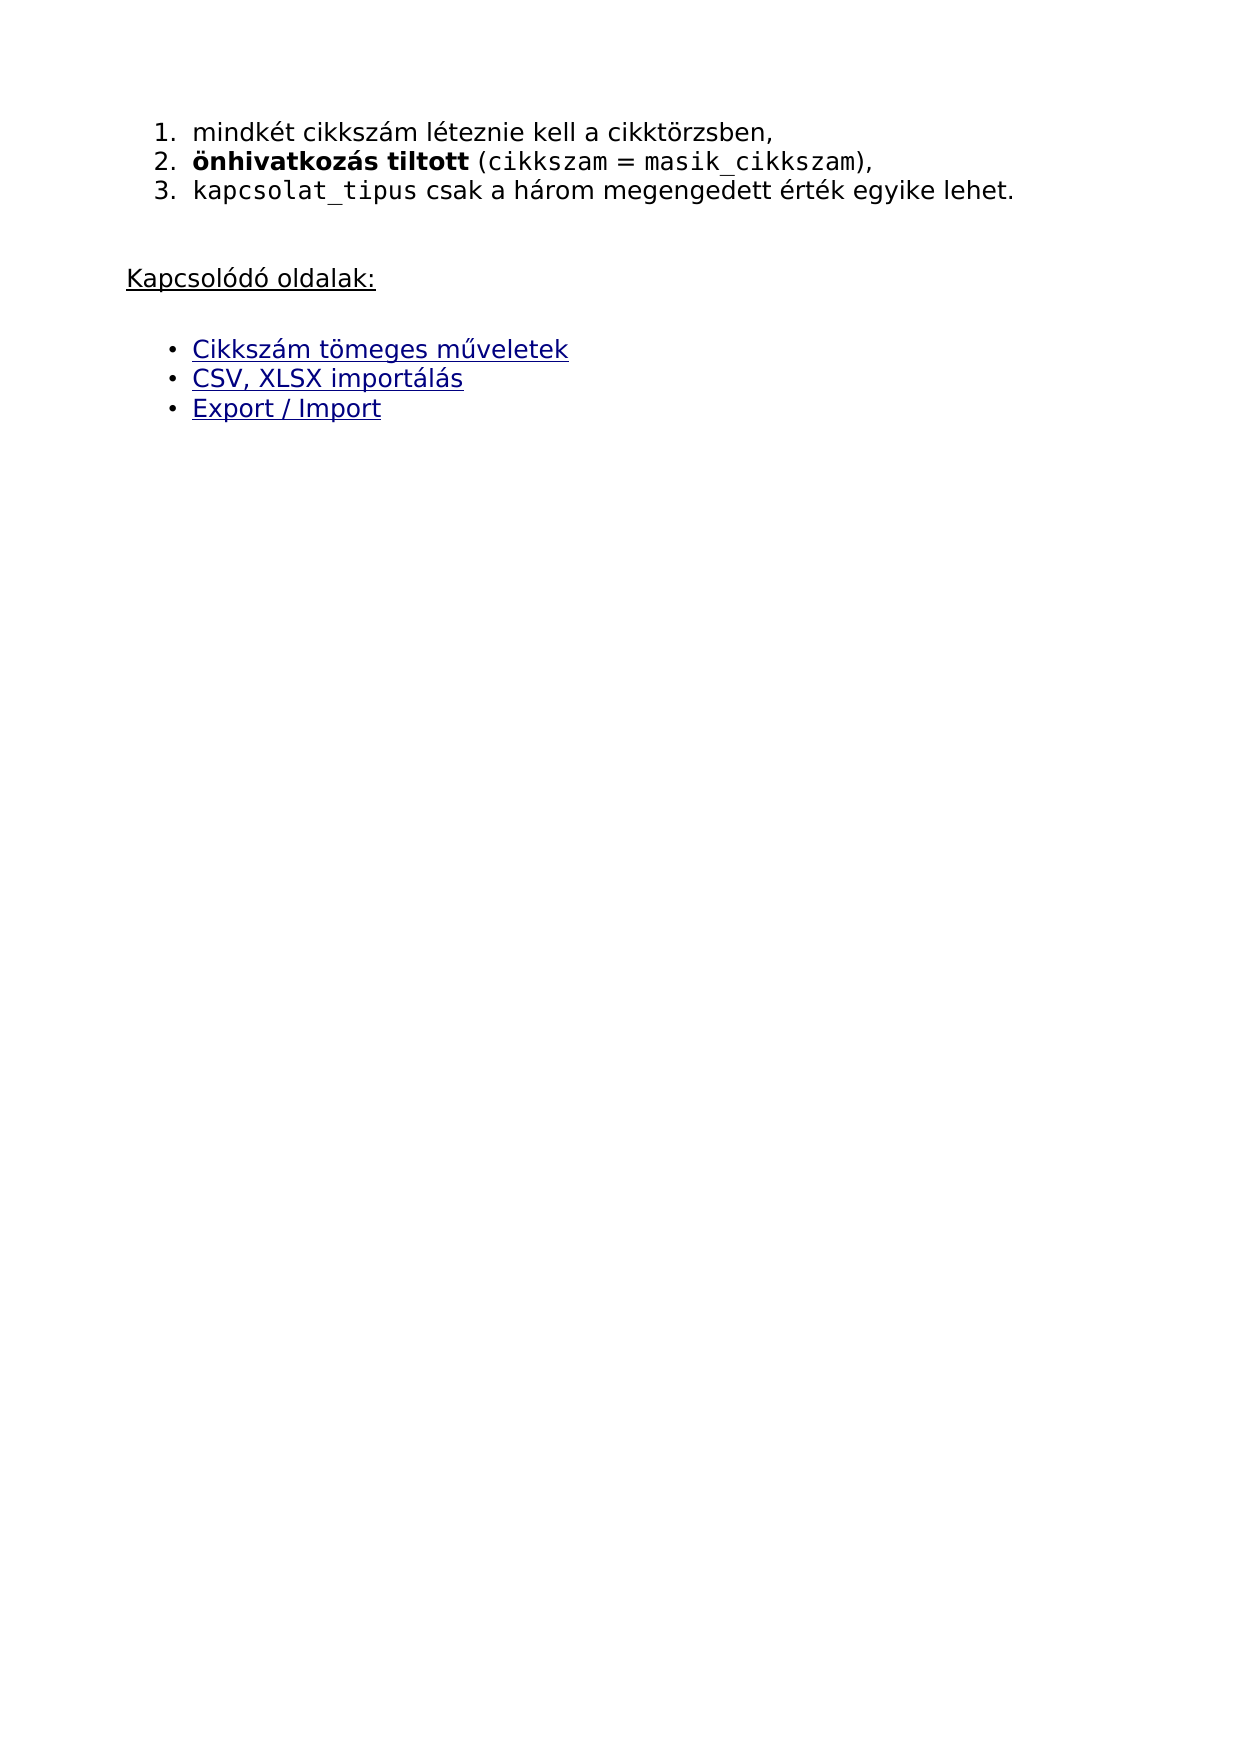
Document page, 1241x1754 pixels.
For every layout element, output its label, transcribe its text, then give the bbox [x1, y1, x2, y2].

text Kapcsolódó oldalak: [118, 235, 1122, 293]
list Cikkszám tömeges műveletek [177, 335, 1122, 364]
list Export / Import [177, 394, 1122, 423]
list kapcsolat_tipus csak a három megengedett érték egyike lehet. [177, 176, 1122, 206]
list CSV, XLSX importálás [177, 364, 1122, 394]
list mindkét cikkszám léteznie kell a cikktörzsben, [177, 118, 1122, 147]
list önhivatkozás tiltott (cikkszam = masik_cikkszam), [177, 147, 1122, 176]
